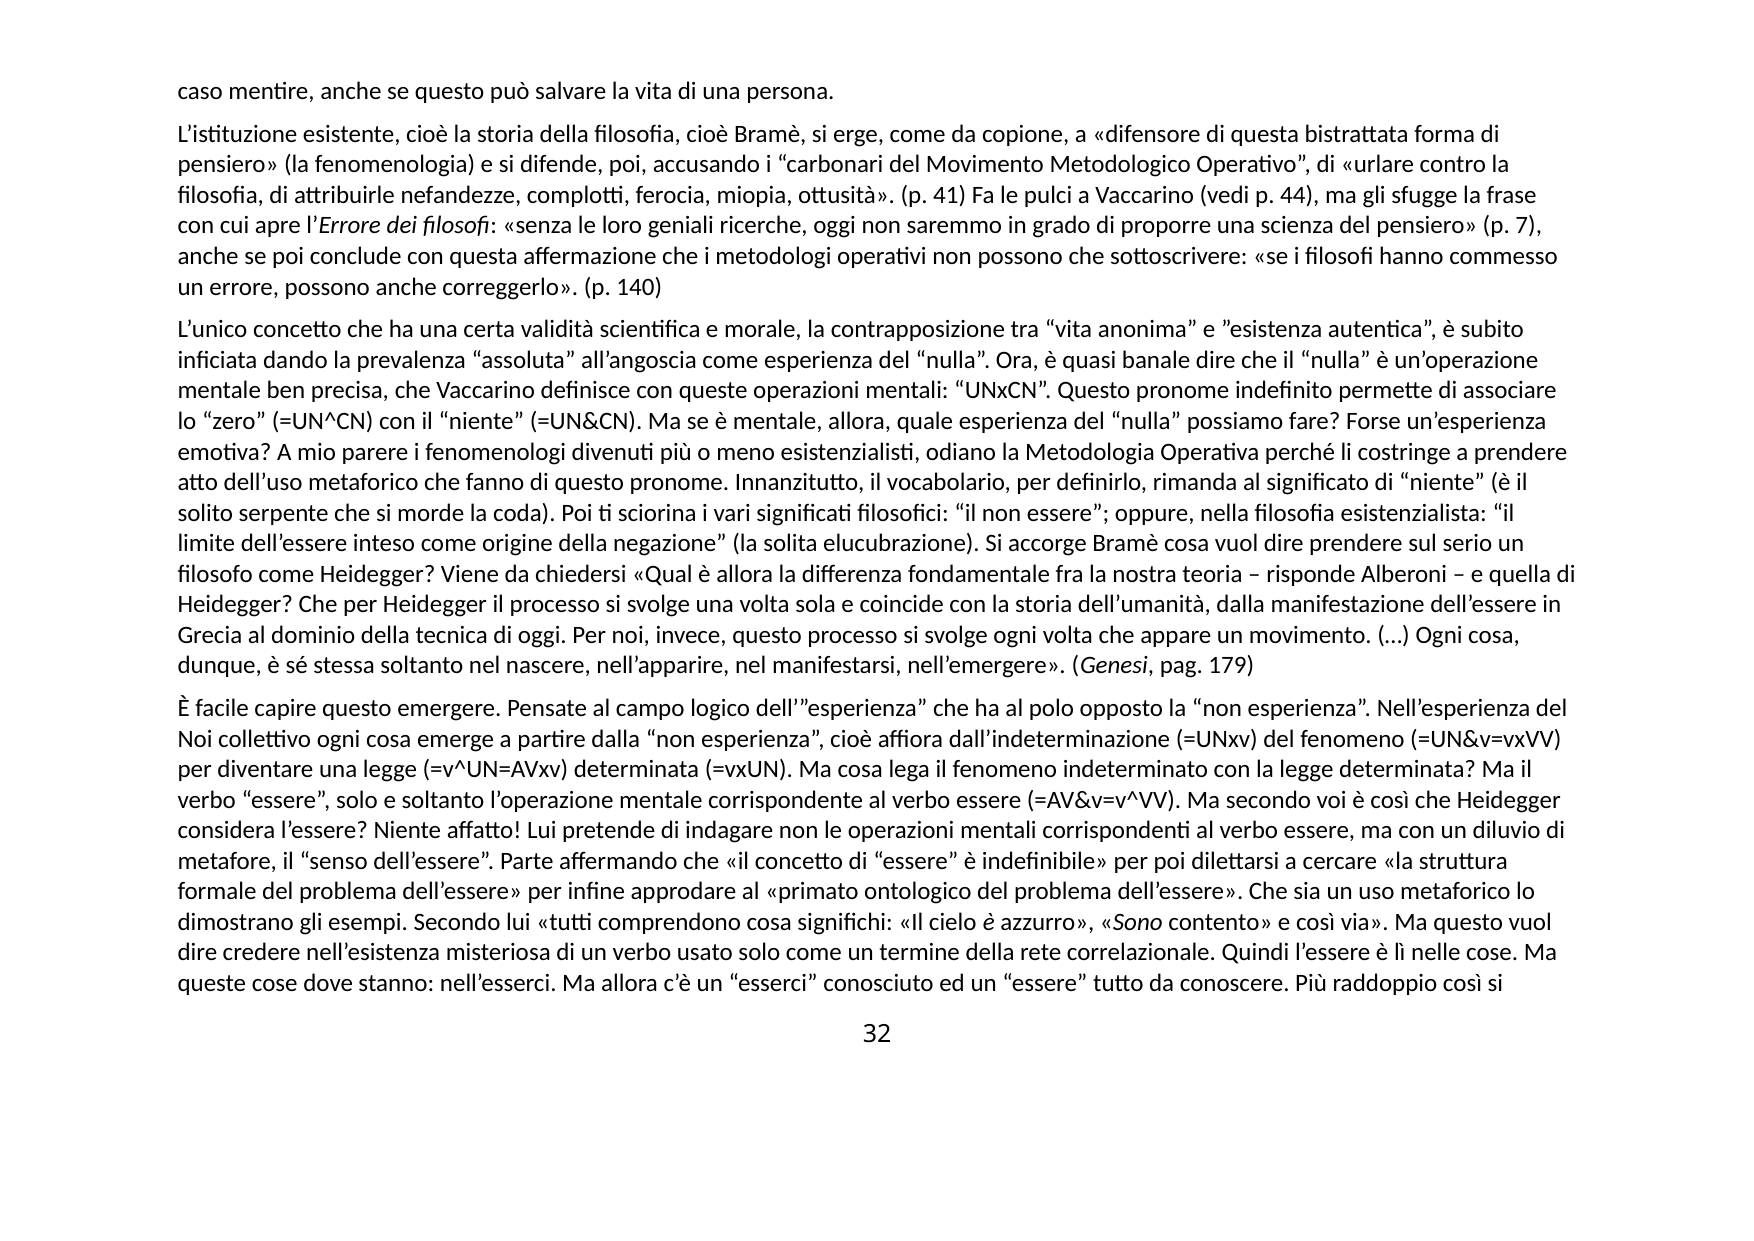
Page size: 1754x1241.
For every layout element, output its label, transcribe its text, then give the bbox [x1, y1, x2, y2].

text L’unico concetto che ha una certa validità scientifica e morale, la contrapposizione tra “vita anonima” e ”esistenza autentica”, è subito inficiata dando la prevalenza “assoluta” all’angoscia come esperienza del “nulla”. Ora, è quasi banale dire che il “nulla” è un’operazione mentale ben precisa, che Vaccarino definisce con queste operazioni mentali: “UNxCN”. Questo pronome indefinito permette di associare lo “zero” (=UN^CN) con il “niente” (=UN&CN). Ma se è mentale, allora, quale esperienza del “nulla” possiamo fare? Forse un’esperienza emotiva? A mio parere i fenomenologi divenuti più o meno esistenzialisti, odiano la Metodologia Operativa perché li costringe a prendere atto dell’uso metaforico che fanno di questo pronome. Innanzitutto, il vocabolario, per definirlo, rimanda al significato di “niente” (è il solito serpente che si morde la coda). Poi ti sciorina i vari significati filosofici: “il non essere”; oppure, nella filosofia esistenzialista: “il limite dell’essere inteso come origine della negazione” (la solita elucubrazione). Si accorge Bramè cosa vuol dire prendere sul serio un filosofo come Heidegger? Viene da chiedersi «Qual è allora la differenza fondamentale fra la nostra teoria – risponde Alberoni – e quella di Heidegger? Che per Heidegger il processo si svolge una volta sola e coincide con la storia dell’umanità, dalla manifestazione dell’essere in Grecia al dominio della tecnica di oggi. Per noi, invece, questo processo si svolge ogni volta che appare un movimento. (…) Ogni cosa, dunque, è sé stessa soltanto nel nascere, nell’apparire, nel manifestarsi, nell’emergere». (Genesi, pag. 179) [177, 314, 1577, 680]
text caso mentire, anche se questo può salvare la vita di una persona. [177, 75, 1577, 106]
text L’istituzione esistente, cioè la storia della filosofia, cioè Bramè, si erge, come da copione, a «difensore di questa bistrattata forma di pensiero» (la fenomenologia) e si difende, poi, accusando i “carbonari del Movimento Metodologico Operativo”, di «urlare contro la filosofia, di attribuirle nefandezze, complotti, ferocia, miopia, ottusità». (p. 41) Fa le pulci a Vaccarino (vedi p. 44), ma gli sfugge la frase con cui apre l’Errore dei filosofi: «senza le loro geniali ricerche, oggi non saremmo in grado di proporre una scienza del pensiero» (p. 7), anche se poi conclude con questa affermazione che i metodologi operativi non possono che sottoscrivere: «se i filosofi hanno commesso un errore, possono anche correggerlo». (p. 140) [177, 118, 1577, 301]
text È facile capire questo emergere. Pensate al campo logico dell’”esperienza” che ha al polo opposto la “non esperienza”. Nell’esperienza del Noi collettivo ogni cosa emerge a partire dalla “non esperienza”, cioè affiora dall’indeterminazione (=UNxv) del fenomeno (=UN&v=vxVV) per diventare una legge (=v^UN=AVxv) determinata (=vxUN). Ma cosa lega il fenomeno indeterminato con la legge determinata? Ma il verbo “essere”, solo e soltanto l’operazione mentale corrispondente al verbo essere (=AV&v=v^VV). Ma secondo voi è così che Heidegger considera l’essere? Niente affatto! Lui pretende di indagare non le operazioni mentali corrispondenti al verbo essere, ma con un diluvio di metafore, il “senso dell’essere”. Parte affermando che «il concetto di “essere” è indefinibile» per poi dilettarsi a cercare «la struttura formale del problema dell’essere» per infine approdare al «primato ontologico del problema dell’essere». Che sia un uso metaforico lo dimostrano gli esempi. Secondo lui «tutti comprendono cosa significhi: «Il cielo è azzurro», «Sono contento» e così via». Ma questo vuol dire credere nell’esistenza misteriosa di un verbo usato solo come un termine della rete correlazionale. Quindi l’essere è lì nelle cose. Ma queste cose dove stanno: nell’esserci. Ma allora c’è un “esserci” conosciuto ed un “essere” tutto da conoscere. Più raddoppio così si [177, 692, 1577, 998]
